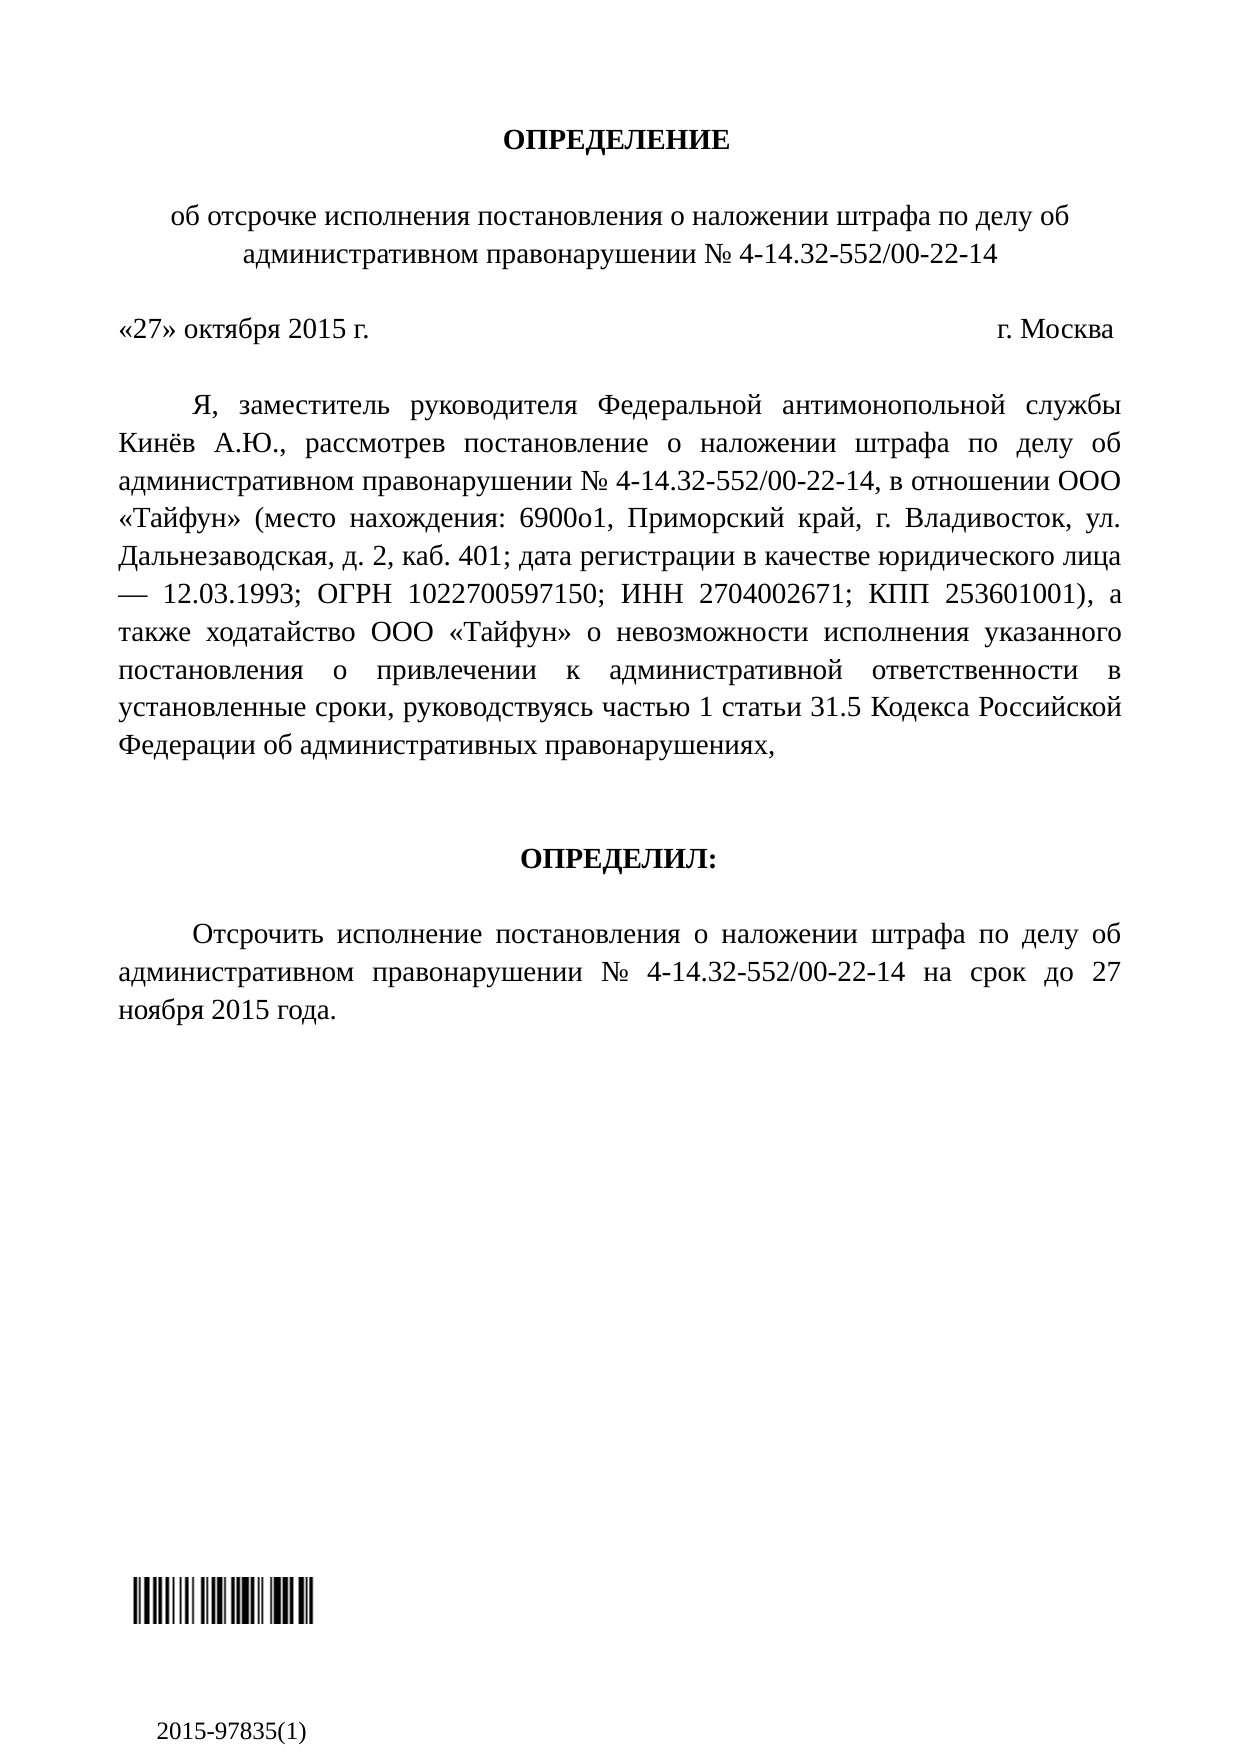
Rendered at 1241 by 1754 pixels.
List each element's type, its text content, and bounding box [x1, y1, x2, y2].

text Я, заместитель руководителя Федеральной антимонопольной службы Кинёв А.Ю., рассмотрев постановление о наложении штрафа по делу об административном правонарушении № 4-14.32-552/00-22-14, в отношении ООО «Тайфун» (место нахождения: 6900о1, Приморский край, г. Владивосток, ул. Дальнезаводская, д. 2, каб. 401; дата регистрации в качестве юридического лица — 12.03.1993; ОГРН 1022700597150; ИНН 2704002671; КПП 253601001), а также ходатайство ООО «Тайфун» о невозможности исполнения указанного постановления о привлечении к административной ответственности в установленные сроки, руководствуясь частью 1 статьи 31.5 Кодекса Российской Федерации об административных правонарушениях, [118, 383, 1122, 761]
text об отсрочке исполнения постановления о наложении штрафа по делу об административном правонарушении № 4-14.32-552/00-22-14 [118, 194, 1122, 269]
picture [118, 1577, 331, 1624]
text ОПРЕДЕЛИЛ: [115, 837, 1122, 874]
text «27» октября 2015 г. г. Москва [118, 307, 1122, 345]
text ОПРЕДЕЛЕНИЕ [118, 118, 1122, 156]
text Отсрочить исполнение постановления о наложении штрафа по делу об административном правонарушении № 4-14.32-552/00-22-14 на срок до 27 ноября 2015 года. [118, 912, 1122, 1026]
